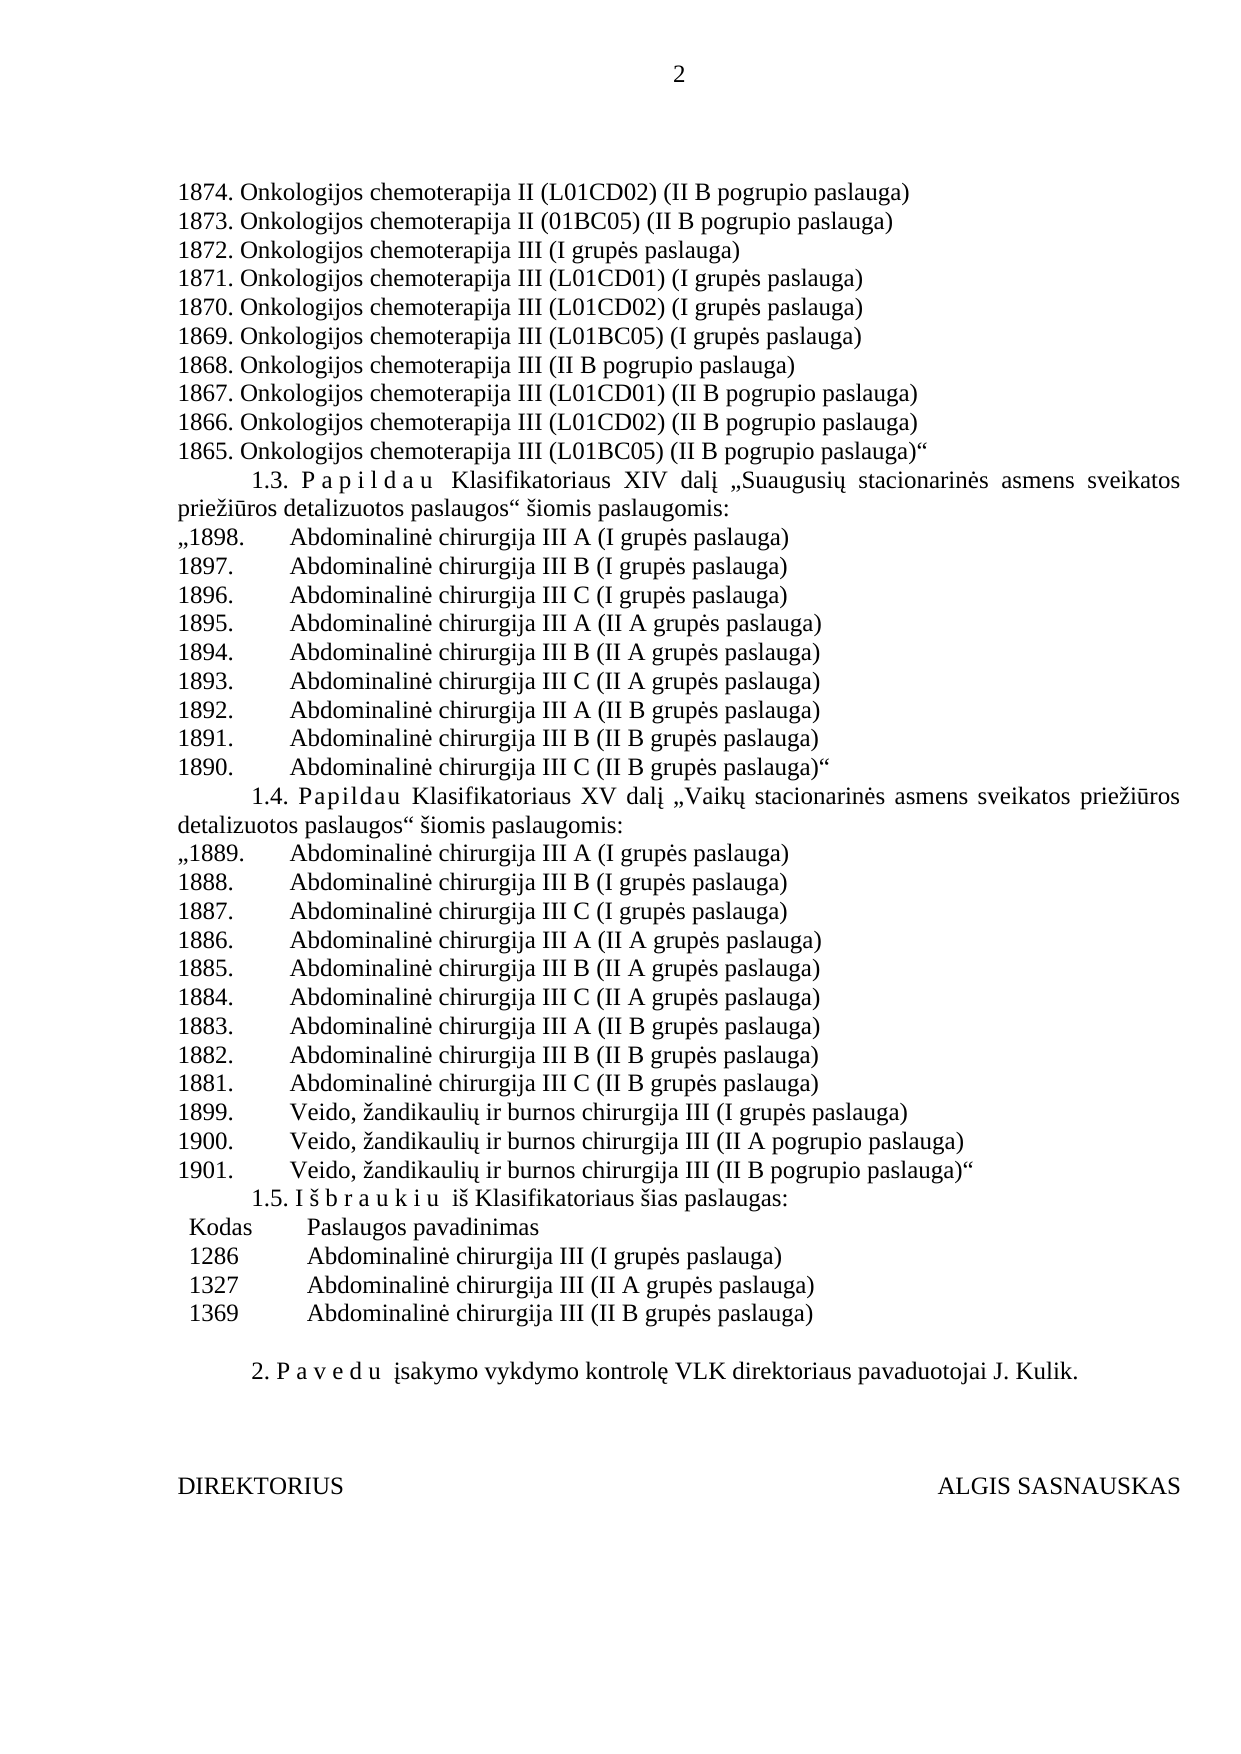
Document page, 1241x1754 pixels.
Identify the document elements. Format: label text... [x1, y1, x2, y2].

text „1898. Abdominalinė chirurgija III A (I grupės paslauga) [177, 522, 1181, 551]
text 1885. Abdominalinė chirurgija III B (II A grupės paslauga) [177, 953, 1181, 982]
text 1900. Veido, žandikaulių ir burnos chirurgija III (II A pogrupio paslauga) [177, 1126, 1181, 1155]
text 1883. Abdominalinė chirurgija III A (II B grupės paslauga) [177, 1011, 1181, 1040]
table_cell Abdominalinė chirurgija III (I grupės paslauga) [295, 1241, 1204, 1270]
text 1868. Onkologijos chemoterapija III (II B pogrupio paslauga) [177, 350, 1181, 378]
text 1881. Abdominalinė chirurgija III C (II B grupės paslauga) [177, 1068, 1181, 1097]
table_header Kodas [177, 1212, 295, 1241]
text DIREKTORIUS ALGIS SASNAUSKAS [177, 1471, 1181, 1500]
table_cell 1286 [177, 1241, 295, 1270]
text 1901. Veido, žandikaulių ir burnos chirurgija III (II B pogrupio paslauga)“ [177, 1155, 1181, 1183]
text 1872. Onkologijos chemoterapija III (I grupės paslauga) [177, 235, 1181, 263]
text 1894. Abdominalinė chirurgija III B (II A grupės paslauga) [177, 637, 1181, 666]
text 1.5. Išbraukiu iš Klasifikatoriaus šias paslaugas: [177, 1183, 1181, 1212]
text 1897. Abdominalinė chirurgija III B (I grupės paslauga) [177, 551, 1181, 580]
table_header Paslaugos pavadinimas [295, 1212, 1204, 1241]
table_cell Abdominalinė chirurgija III (II B grupės paslauga) [295, 1299, 1204, 1327]
text 1873. Onkologijos chemoterapija II (01BC05) (II B pogrupio paslauga) [177, 206, 1181, 235]
text 1892. Abdominalinė chirurgija III A (II B grupės paslauga) [177, 695, 1181, 723]
text 2. Pavedu įsakymo vykdymo kontrolę VLK direktoriaus pavaduotojai J. Kulik. [177, 1356, 1181, 1385]
text 1869. Onkologijos chemoterapija III (L01BC05) (I grupės paslauga) [177, 321, 1181, 350]
text 1891. Abdominalinė chirurgija III B (II B grupės paslauga) [177, 723, 1181, 752]
text 1871. Onkologijos chemoterapija III (L01CD01) (I grupės paslauga) [177, 263, 1181, 292]
text 1888. Abdominalinė chirurgija III B (I grupės paslauga) [177, 867, 1181, 896]
text 1884. Abdominalinė chirurgija III C (II A grupės paslauga) [177, 982, 1181, 1011]
text 1866. Onkologijos chemoterapija III (L01CD02) (II B pogrupio paslauga) [177, 407, 1181, 436]
text 1867. Onkologijos chemoterapija III (L01CD01) (II B pogrupio paslauga) [177, 378, 1181, 407]
text 1.3. Papildau Klasifikatoriaus XIV dalį „Suaugusių stacionarinės asmens sveikatos priežiūros detalizuotos paslaugos“ šiomis paslaugomis: [177, 465, 1181, 522]
text 1886. Abdominalinė chirurgija III A (II A grupės paslauga) [177, 925, 1181, 953]
table_cell 1327 [177, 1270, 295, 1298]
text 1896. Abdominalinė chirurgija III C (I grupės paslauga) [177, 580, 1181, 608]
text 1890. Abdominalinė chirurgija III C (II B grupės paslauga)“ [177, 752, 1181, 781]
text 1893. Abdominalinė chirurgija III C (II A grupės paslauga) [177, 666, 1181, 695]
text 1899. Veido, žandikaulių ir burnos chirurgija III (I grupės paslauga) [177, 1097, 1181, 1126]
text 1887. Abdominalinė chirurgija III C (I grupės paslauga) [177, 896, 1181, 925]
text 1870. Onkologijos chemoterapija III (L01CD02) (I grupės paslauga) [177, 292, 1181, 321]
text 1.4. Papildau Klasifikatoriaus XV dalį „Vaikų stacionarinės asmens sveikatos priežiūros detalizuotos paslaugos“ šiomis paslaugomis: [177, 781, 1181, 838]
text 1865. Onkologijos chemoterapija III (L01BC05) (II B pogrupio paslauga)“ [177, 436, 1181, 465]
text 1874. Onkologijos chemoterapija II (L01CD02) (II B pogrupio paslauga) [177, 177, 1181, 206]
table_cell Abdominalinė chirurgija III (II A grupės paslauga) [295, 1270, 1204, 1298]
text 1895. Abdominalinė chirurgija III A (II A grupės paslauga) [177, 608, 1181, 637]
text „1889. Abdominalinė chirurgija III A (I grupės paslauga) [177, 838, 1181, 867]
table_cell 1369 [177, 1299, 295, 1327]
text 1882. Abdominalinė chirurgija III B (II B grupės paslauga) [177, 1040, 1181, 1068]
